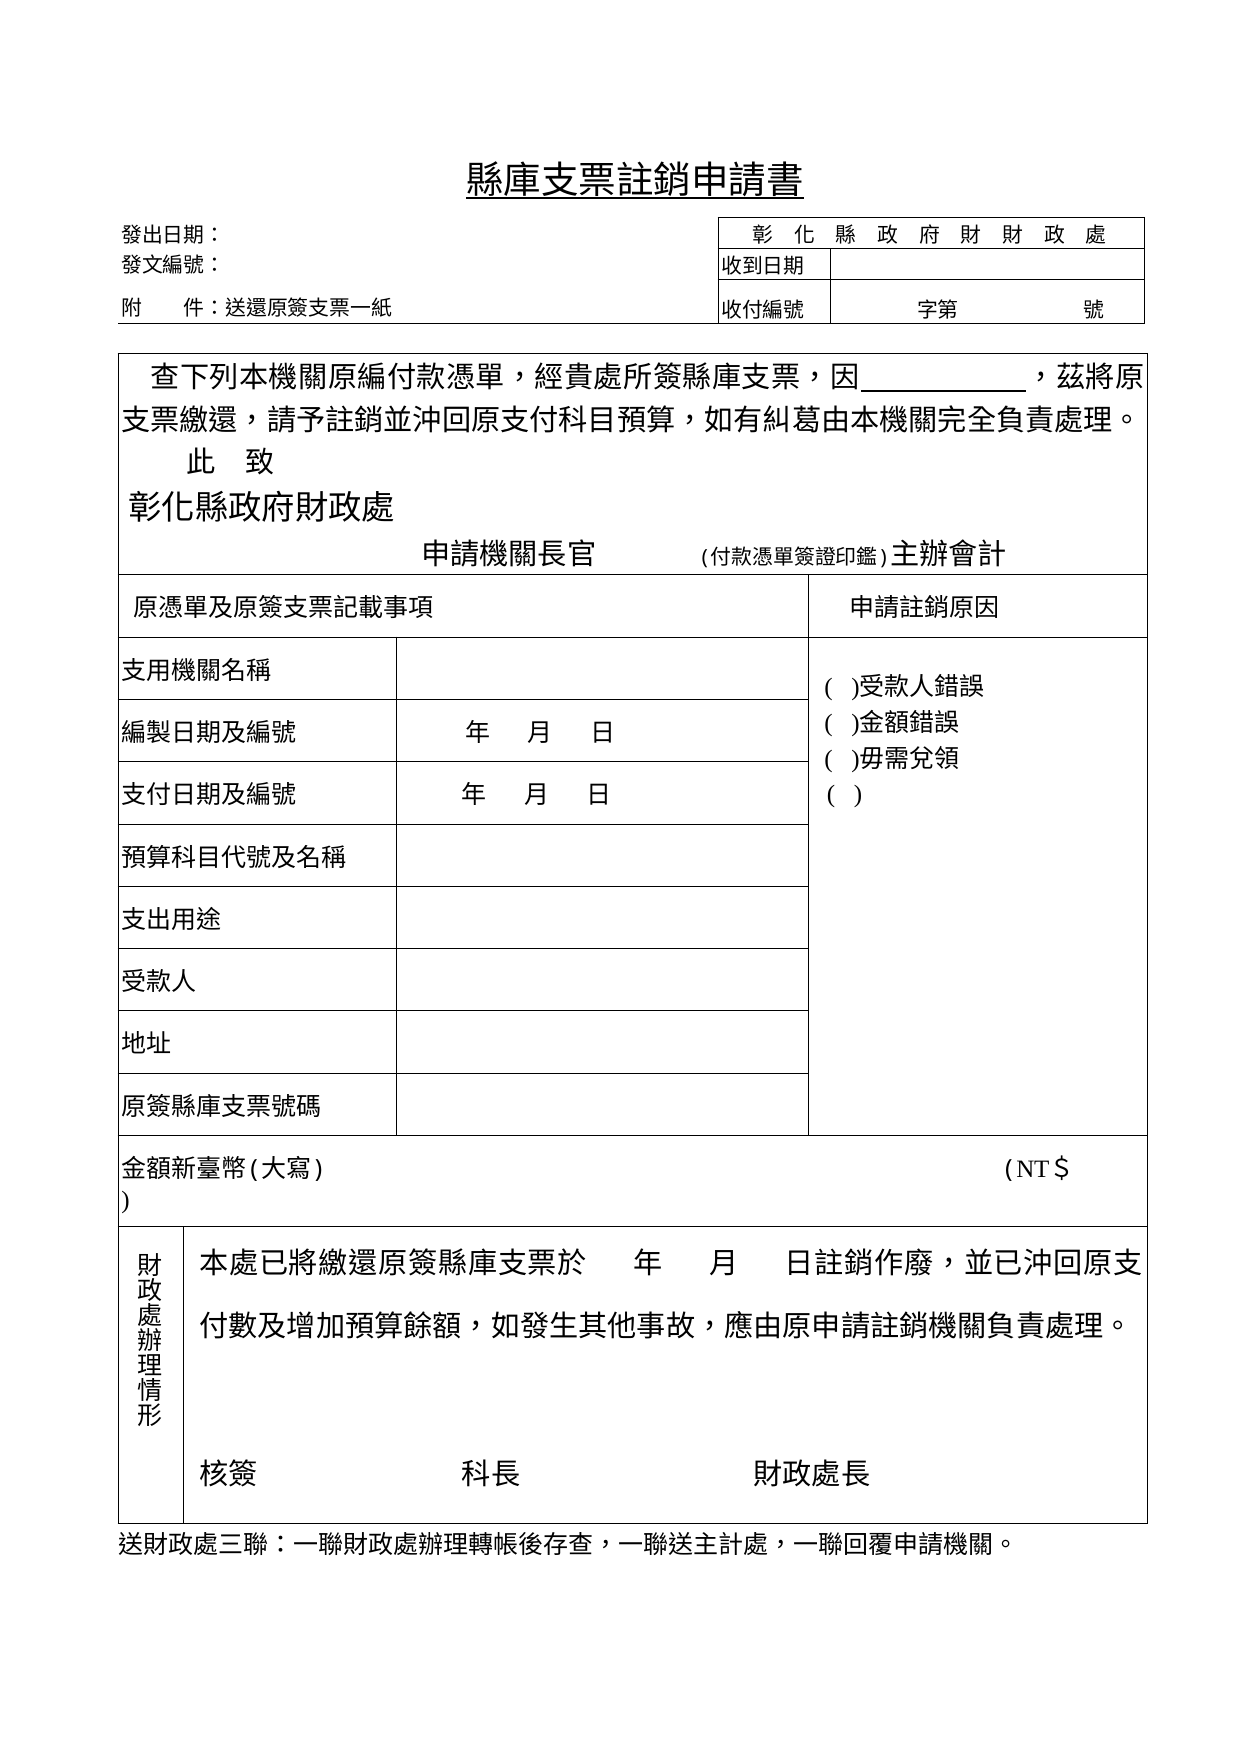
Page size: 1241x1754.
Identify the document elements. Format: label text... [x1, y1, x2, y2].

table_cell 字第 號 [831, 280, 1144, 323]
table_cell 收到日期 [719, 249, 830, 279]
table_cell [397, 887, 808, 948]
table_cell 年 月 日 [397, 700, 808, 761]
table_cell 受款人 [119, 949, 396, 1010]
table_cell 金額新臺幣(大寫) (NT＄ ) [119, 1136, 1147, 1226]
table_cell [397, 638, 808, 699]
table_cell 支用機關名稱 [119, 638, 396, 699]
text 送財政處三聯：一聯財政處辦理轉帳後存查，一聯送主計處，一聯回覆申請機關。 [118, 1524, 1152, 1560]
table_cell 編製日期及編號 [119, 700, 396, 761]
table_cell 年 月 日 [397, 762, 808, 823]
table_cell [397, 1074, 808, 1135]
table_header 發出日期： 發文編號： 附 件：送還原簽支票一紙 [118, 217, 718, 323]
table_cell 收付編號 [719, 280, 830, 323]
table_cell 財政處辦理情形 [119, 1227, 183, 1523]
table_cell [397, 825, 808, 886]
table_cell 支付日期及編號 [119, 762, 396, 823]
table_cell 支出用途 [119, 887, 396, 948]
table_cell [397, 949, 808, 1010]
table_cell [397, 1011, 808, 1073]
table_header 查下列本機關原編付款憑單，經貴處所簽縣庫支票，因 ，茲將原支票繳還，請予註銷並沖回原支付科目預算，如有糾葛由本機關完全負責處理。 此 致 彰化縣政府財政處 申請機關長官 (付款憑單簽證印鑑)主辦會計 [119, 354, 1147, 574]
table_cell 地址 [119, 1011, 396, 1073]
table_cell 預算科目代號及名稱 [119, 825, 396, 886]
table_header 彰 化 縣 政 府 財 財 政 處 [719, 218, 1144, 248]
table_cell 本處已將繳還原簽縣庫支票於 年 月 日註銷作廢，並已沖回原支付數及增加預算餘額，如發生其他事故，應由原申請註銷機關負責處理。 核簽 科長 財政處長 [184, 1227, 1147, 1523]
table_cell ( )受款人錯誤 ( )金額錯誤 ( )毋需兌領 ( ) [809, 638, 1147, 1135]
table_cell 原簽縣庫支票號碼 [119, 1074, 396, 1135]
table_cell [831, 249, 1144, 279]
text 縣庫支票註銷申請書 [118, 150, 1152, 204]
table_cell 申請註銷原因 [809, 575, 1147, 637]
table_cell 原憑單及原簽支票記載事項 [119, 575, 808, 637]
